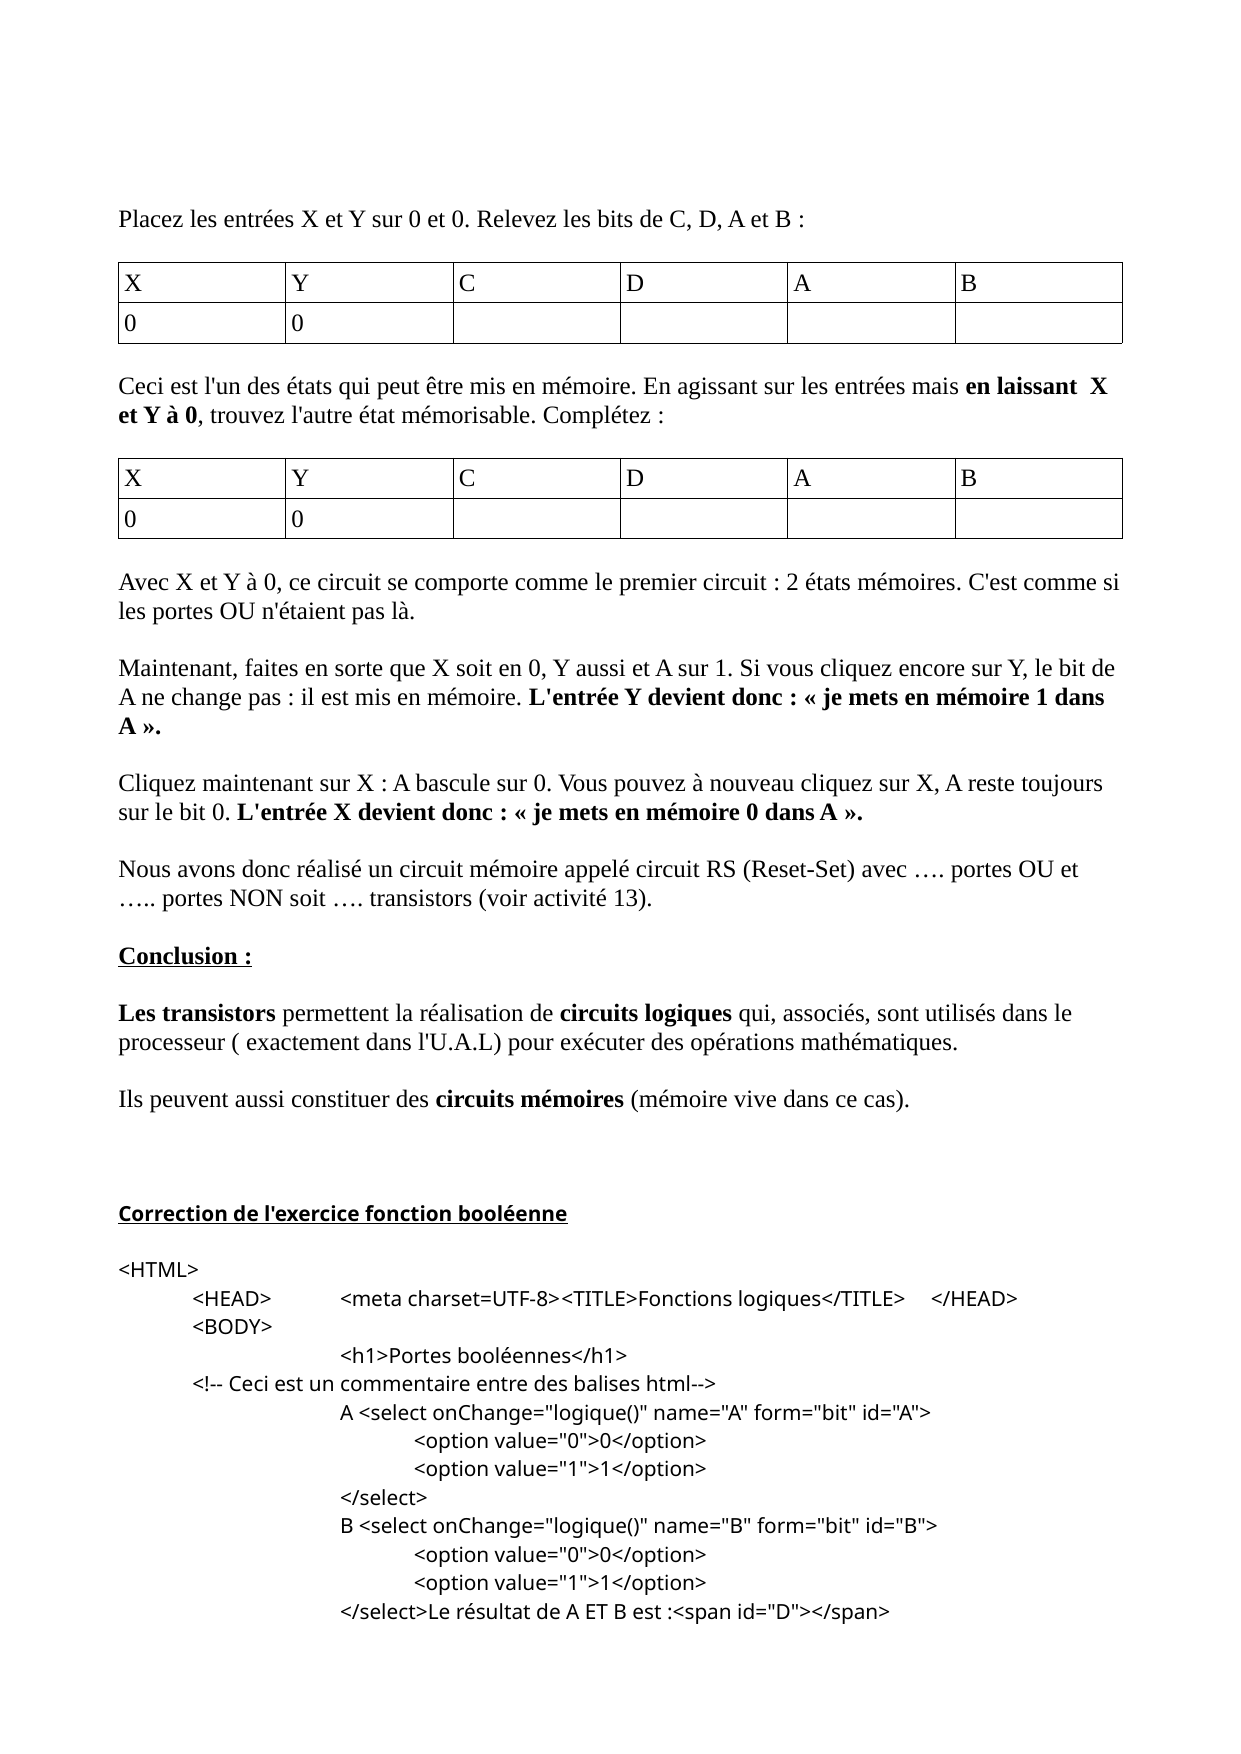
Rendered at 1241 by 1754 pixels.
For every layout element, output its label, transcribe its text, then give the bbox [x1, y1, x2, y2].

text </select> [118, 1483, 1122, 1511]
table_header X [119, 459, 285, 498]
text A <select onChange="logique()" name="A" form="bit" id="A"> [118, 1398, 1122, 1426]
text Cliquez maintenant sur X : A bascule sur 0. Vous pouvez à nouveau cliquez sur X, A reste toujours sur le bit 0. L'entrée X devient donc : « je mets en mémoire 0 dans A ». [118, 768, 1122, 826]
table_cell [788, 303, 955, 342]
table_cell [788, 499, 955, 538]
text <option value="1">1</option> [118, 1568, 1122, 1597]
table_header B [956, 459, 1122, 498]
table_header C [454, 459, 620, 498]
text Conclusion : [118, 941, 1122, 969]
text <BODY> [118, 1312, 1122, 1341]
text Nous avons donc réalisé un circuit mémoire appelé circuit RS (Reset-Set) avec …. portes OU et ….. portes NON soit …. transistors (voir activité 13). [118, 854, 1122, 912]
table_header D [621, 459, 787, 498]
table_header B [956, 263, 1122, 302]
table_header C [454, 263, 620, 302]
text <option value="0">0</option> [118, 1540, 1122, 1568]
text Avec X et Y à 0, ce circuit se comporte comme le premier circuit : 2 états mémoires. C'est comme si les portes OU n'étaient pas là. [118, 567, 1122, 624]
text <option value="1">1</option> [118, 1454, 1122, 1483]
table_cell [621, 499, 787, 538]
table_cell [956, 499, 1122, 538]
table_cell 0 [119, 499, 285, 538]
table_header Y [286, 263, 453, 302]
text Correction de l'exercice fonction booléenne [118, 1199, 1122, 1227]
text Maintenant, faites en sorte que X soit en 0, Y aussi et A sur 1. Si vous cliquez encore sur Y, le bit de A ne change pas : il est mis en mémoire. L'entrée Y devient donc : « je mets en mémoire 1 dans A ». [118, 653, 1122, 739]
text </select>Le résultat de A ET B est :<span id="D"></span> [118, 1597, 1122, 1625]
table_cell [454, 303, 620, 342]
text Ceci est l'un des états qui peut être mis en mémoire. En agissant sur les entrées mais en laissant X et Y à 0, trouvez l'autre état mémorisable. Complétez : [118, 371, 1122, 429]
text <option value="0">0</option> [118, 1426, 1122, 1454]
table_header D [621, 263, 787, 302]
table_header A [788, 263, 955, 302]
table_header X [119, 263, 285, 302]
text <HTML> [118, 1256, 1122, 1284]
table_cell [454, 499, 620, 538]
table_cell 0 [119, 303, 285, 342]
table_cell [621, 303, 787, 342]
text Les transistors permettent la réalisation de circuits logiques qui, associés, sont utilisés dans le processeur ( exactement dans l'U.A.L) pour exécuter des opérations mathématiques. [118, 998, 1122, 1056]
table_cell [956, 303, 1122, 342]
text <HEAD> <meta charset=UTF-8> <TITLE>Fonctions logiques</TITLE> </HEAD> [118, 1284, 1122, 1312]
table_cell 0 [286, 499, 453, 538]
text Ils peuvent aussi constituer des circuits mémoires (mémoire vive dans ce cas). [118, 1084, 1122, 1113]
table_header A [788, 459, 955, 498]
table_cell 0 [286, 303, 453, 342]
text Placez les entrées X et Y sur 0 et 0. Relevez les bits de C, D, A et B : [118, 204, 1122, 233]
text B <select onChange="logique()" name="B" form="bit" id="B"> [118, 1511, 1122, 1540]
text <h1>Portes booléennes</h1> [118, 1341, 1122, 1369]
table_header Y [286, 459, 453, 498]
text <!-- Ceci est un commentaire entre des balises html--> [118, 1369, 1122, 1398]
